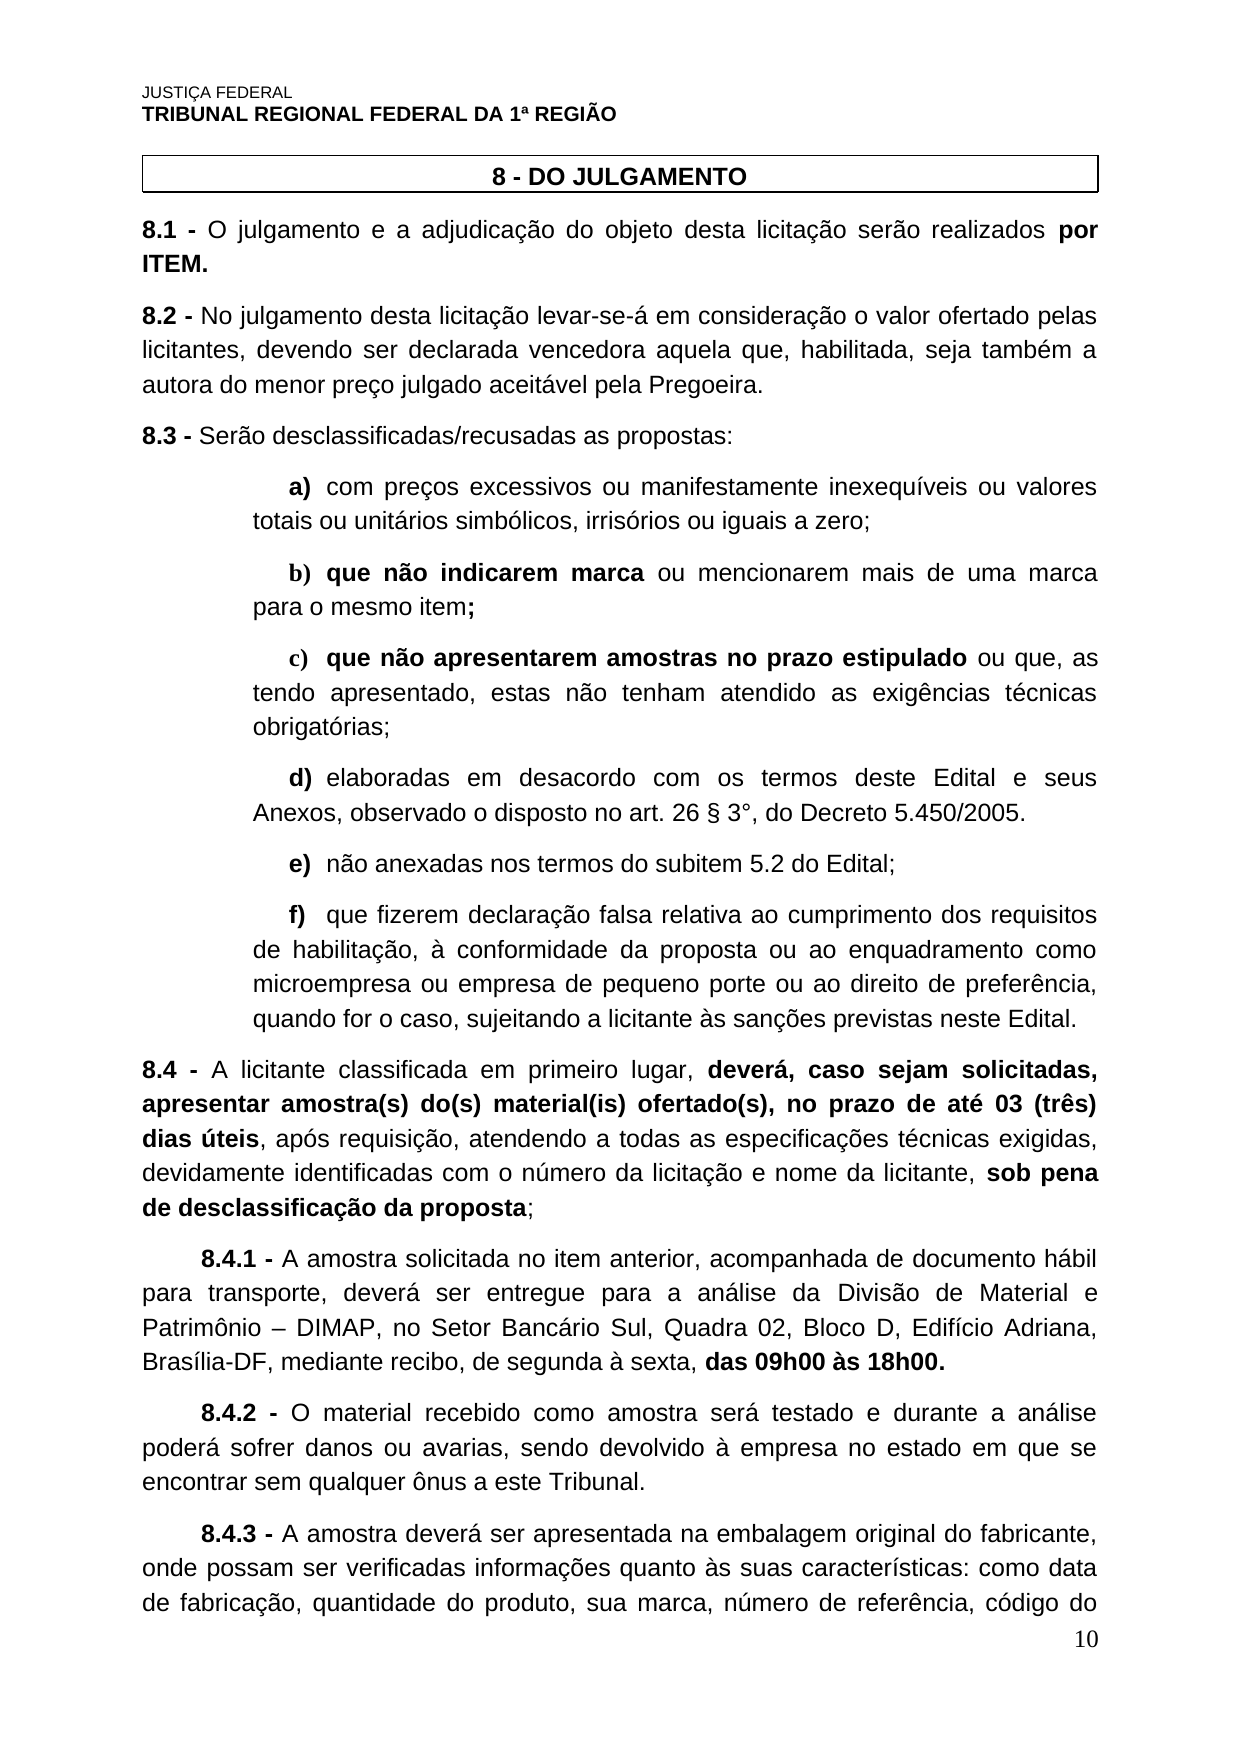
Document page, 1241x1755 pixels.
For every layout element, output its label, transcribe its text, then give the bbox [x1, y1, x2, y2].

list que não indicarem marca ou mencionarem mais de uma marca para o mesmo item; [215, 557, 1098, 621]
text 8.4.3 - A amostra deverá ser apresentada na embalagem original do fabricante, onde possam ser verificadas informações quanto às suas características: como data de fabricação, quantidade do produto, sua marca, número de referência, código do [142, 1518, 1098, 1616]
list elaboradas em desacordo com os termos deste Edital e seus Anexos, observado o disposto no art. 26 § 3°, do Decreto 5.450/2005. [215, 763, 273, 827]
text 8.4 - A licitante classificada em primeiro lugar, deverá, caso sejam solicitadas, apresentar amostra(s) do(s) material(is) ofertado(s), no prazo de até 03 (três) dias úteis, após requisição, atendendo a todas as especificações técnicas exigidas, devidamente identificadas com o número da licitação e nome da licitante, sob pena de desclassificação da proposta; [142, 1055, 273, 1221]
list com preços excessivos ou manifestamente inexequíveis ou valores totais ou unitários simbólicos, irrisórios ou iguais a zero; [215, 472, 1098, 535]
list que não apresentarem amostras no prazo estipulado ou que, as tendo apresentado, estas não tenham atendido as exigências técnicas obrigatórias; [949, 643, 1098, 741]
list não anexadas nos termos do subitem 5.2 do Edital; [949, 849, 1098, 878]
text 8.1 - O julgamento e a adjudicação do objeto desta licitação serão realizados por ITEM. [142, 215, 1098, 278]
list elaboradas em desacordo com os termos deste Edital e seus Anexos, observado o disposto no art. 26 § 3°, do Decreto 5.450/2005. [949, 763, 1098, 827]
text 8.3 - Serão desclassificadas/recusadas as propostas: [142, 421, 1098, 449]
list que não apresentarem amostras no prazo estipulado ou que, as tendo apresentado, estas não tenham atendido as exigências técnicas obrigatórias; [215, 643, 273, 741]
text 8.4 - A licitante classificada em primeiro lugar, deverá, caso sejam solicitadas, apresentar amostra(s) do(s) material(is) ofertado(s), no prazo de até 03 (três) dias úteis, após requisição, atendendo a todas as especificações técnicas exigidas, devidamente identificadas com o número da licitação e nome da licitante, sob pena de desclassificação da proposta; [949, 1055, 1098, 1221]
text 8.4.1 - A amostra solicitada no item anterior, acompanhada de documento hábil para transporte, deverá ser entregue para a análise da Divisão de Material e Patrimônio – DIMAP, no Setor Bancário Sul, Quadra 02, Bloco D, Edifício Adriana, Brasília-DF, mediante recibo, de segunda à sexta, das 09h00 às 18h00. [142, 1244, 1098, 1376]
text 8.4.2 - O material recebido como amostra será testado e durante a análise poderá sofrer danos ou avarias, sendo devolvido à empresa no estado em que se encontrar sem qualquer ônus a este Tribunal. [142, 1398, 1098, 1496]
text 8.2 - No julgamento desta licitação levar-se-á em consideração o valor ofertado pelas licitantes, devendo ser declarada vencedora aquela que, habilitada, seja também a autora do menor preço julgado aceitável pela Pregoeira. [142, 301, 1098, 398]
text 8 - DO JULGAMENTO [143, 156, 1097, 191]
list não anexadas nos termos do subitem 5.2 do Edital; [215, 849, 273, 878]
list que fizerem declaração falsa relativa ao cumprimento dos requisitos de habilitação, à conformidade da proposta ou ao enquadramento como microempresa ou empresa de pequeno porte ou ao direito de preferência, quando for o caso, sujeitando a licitante às sanções previstas neste Edital. [949, 900, 1098, 1032]
list que fizerem declaração falsa relativa ao cumprimento dos requisitos de habilitação, à conformidade da proposta ou ao enquadramento como microempresa ou empresa de pequeno porte ou ao direito de preferência, quando for o caso, sujeitando a licitante às sanções previstas neste Edital. [215, 900, 273, 1032]
